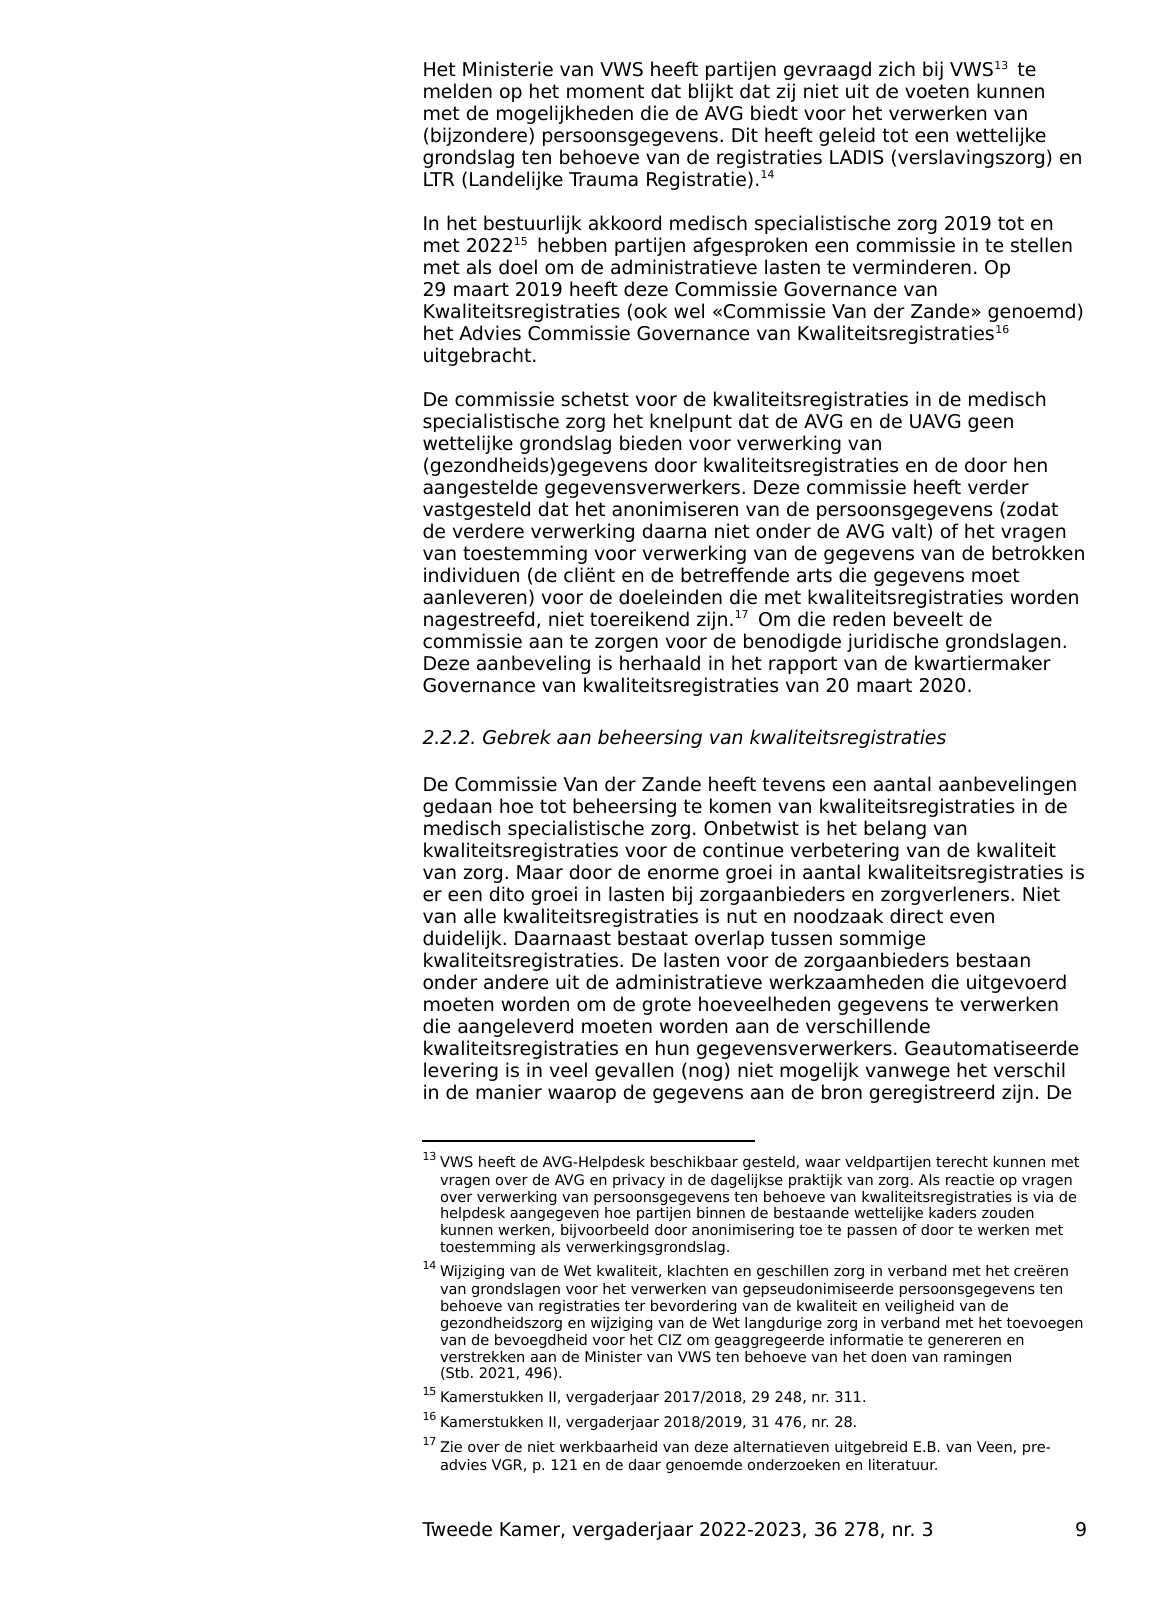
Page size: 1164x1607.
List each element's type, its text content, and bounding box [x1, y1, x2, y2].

text VWS heeft de AVG-Helpdesk beschikbaar gesteld, waar veldpartijen terecht kunnen met vragen over de AVG en privacy in de dagelijkse praktijk van zorg. Als reactie op vragen over verwerking van persoonsgegevens ten behoeve van kwaliteitsregistraties is via de helpdesk aangegeven hoe partijen binnen de bestaande wettelijke kaders zouden kunnen werken, bijvoorbeeld door anonimisering toe te passen of door te werken met toestemming als verwerkingsgrondslag. [422, 1150, 1087, 1256]
text Zie over de niet werkbaarheid van deze alternatieven uitgebreid E.B. van Veen, pre-advies VGR, p. 121 en de daar genoemde onderzoeken en literatuur. [422, 1435, 1087, 1474]
text De Commissie Van der Zande heeft tevens een aantal aanbevelingen gedaan hoe tot beheersing te komen van kwaliteitsregistraties in de medisch specialistische zorg. Onbetwist is het belang van kwaliteitsregistraties voor de continue verbetering van de kwaliteit van zorg. Maar door de enorme groei in aantal kwaliteitsregistraties is er een dito groei in lasten bij zorgaanbieders en zorgverleners. Niet van alle kwaliteitsregistraties is nut en noodzaak direct even duidelijk. Daarnaast bestaat overlap tussen sommige kwaliteitsregistraties. De lasten voor de zorgaanbieders bestaan onder andere uit de administratieve werkzaamheden die uitgevoerd moeten worden om de grote hoeveelheden gegevens te verwerken die aangeleverd moeten worden aan de verschillende kwaliteitsregistraties en hun gegevensverwerkers. Geautomatiseerde levering is in veel gevallen (nog) niet mogelijk vanwege het verschil in de manier waarop de gegevens aan de bron geregistreerd zijn. De [422, 774, 1087, 1103]
text Kamerstukken II, vergaderjaar 2018/2019, 31 476, nr. 28. [422, 1410, 1087, 1432]
text In het bestuurlijk akkoord medisch specialistische zorg 2019 tot en met 2022 hebben partijen afgesproken een commissie in te stellen met als doel om de administratieve lasten te verminderen. Op 29 maart 2019 heeft deze Commissie Governance van Kwaliteitsregistraties (ook wel «Commissie Van der Zande» genoemd) het Advies Commissie Governance van Kwaliteitsregistraties uitgebracht. [422, 213, 1087, 367]
text Wijziging van de Wet kwaliteit, klachten en geschillen zorg in verband met het creëren van grondslagen voor het verwerken van gepseudonimiseerde persoonsgegevens ten behoeve van registraties ter bevordering van de kwaliteit en veiligheid van de gezondheidszorg en wijziging van de Wet langdurige zorg in verband met het toevoegen van de bevoegdheid voor het CIZ om geaggregeerde informatie te genereren en verstrekken aan de Minister van VWS ten behoeve van het doen van ramingen (Stb. 2021, 496). [422, 1259, 1087, 1382]
subtitle 2.2.2. Gebrek aan beheersing van kwaliteitsregistraties [422, 727, 1087, 749]
text De commissie schetst voor de kwaliteitsregistraties in de medisch specialistische zorg het knelpunt dat de AVG en de UAVG geen wettelijke grondslag bieden voor verwerking van (gezondheids)gegevens door kwaliteitsregistraties en de door hen aangestelde gegevensverwerkers. Deze commissie heeft verder vastgesteld dat het anonimiseren van de persoonsgegevens (zodat de verdere verwerking daarna niet onder de AVG valt) of het vragen van toestemming voor verwerking van de gegevens van de betrokken individuen (de cliënt en de betreffende arts die gegevens moet aanleveren) voor de doeleinden die met kwaliteitsregistraties worden nagestreefd, niet toereikend zijn. Om die reden beveelt de commissie aan te zorgen voor de benodigde juridische grondslagen. Deze aanbeveling is herhaald in het rapport van de kwartiermaker Governance van kwaliteitsregistraties van 20 maart 2020. [422, 389, 1087, 697]
text Het Ministerie van VWS heeft partijen gevraagd zich bij VWS te melden op het moment dat blijkt dat zij niet uit de voeten kunnen met de mogelijkheden die de AVG biedt voor het verwerken van (bijzondere) persoonsgegevens. Dit heeft geleid tot een wettelijke grondslag ten behoeve van de registraties LADIS (verslavingszorg) en LTR (Landelijke Trauma Registratie). [422, 59, 1087, 191]
text Kamerstukken II, vergaderjaar 2017/2018, 29 248, nr. 311. [422, 1385, 1087, 1407]
